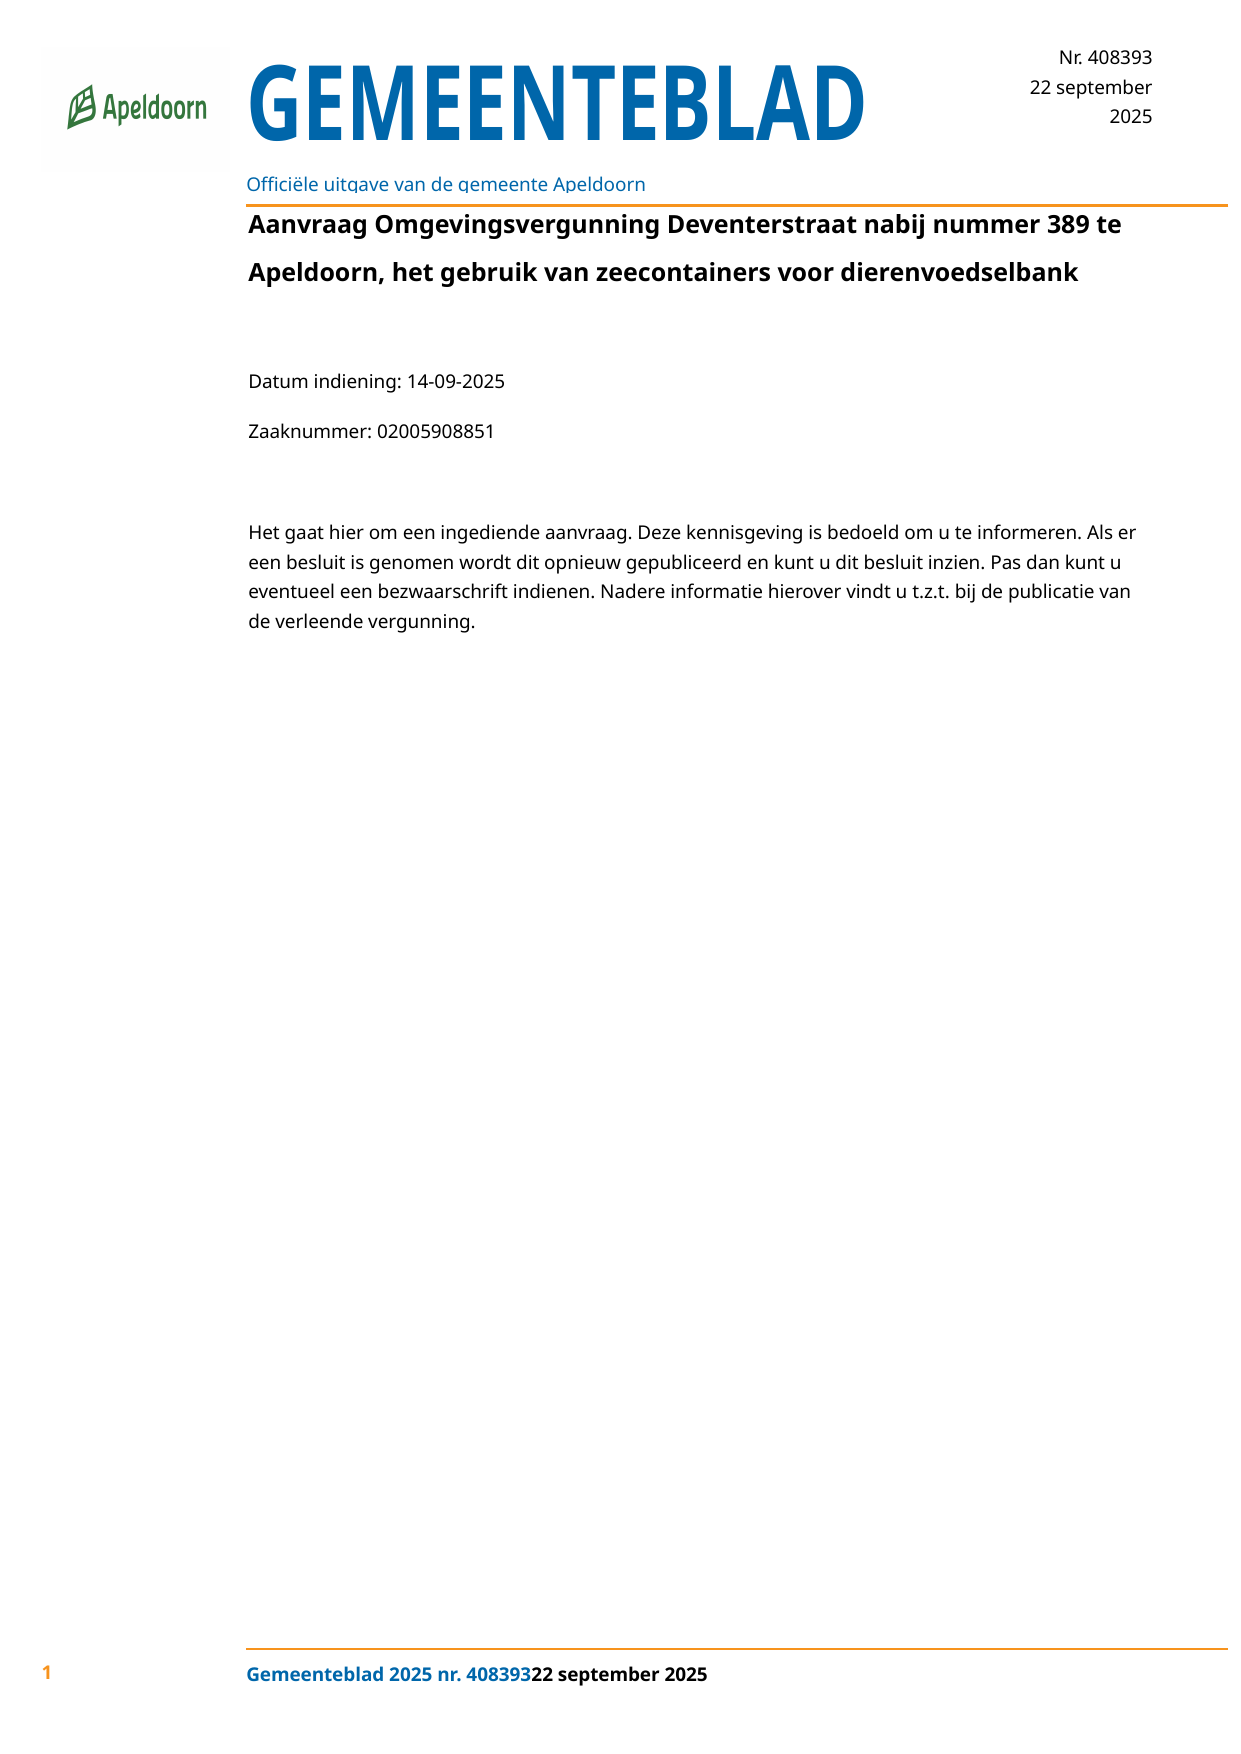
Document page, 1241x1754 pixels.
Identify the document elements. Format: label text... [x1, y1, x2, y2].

picture [41, 47, 231, 172]
text Aanvraag Omgevingsvergunning Deventerstraat nabij nummer 389 te Apeldoorn, het gebruik van zeecontainers voor dierenvoedselbank [248, 207, 1152, 288]
text Datum indiening: 14-09-2025 [248, 368, 1152, 394]
text Het gaat hier om een ingediende aanvraag. Deze kennisgeving is bedoeld om u te informeren. Als er een besluit is genomen wordt dit opnieuw gepubliceerd en kunt u dit besluit inzien. Pas dan kunt u eventueel een bezwaarschrift indienen. Nadere informatie hierover vindt u t.z.t. bij de publicatie van de verleende vergunning. [248, 519, 1152, 634]
text Zaaknummer: 02005908851 [248, 419, 1152, 444]
